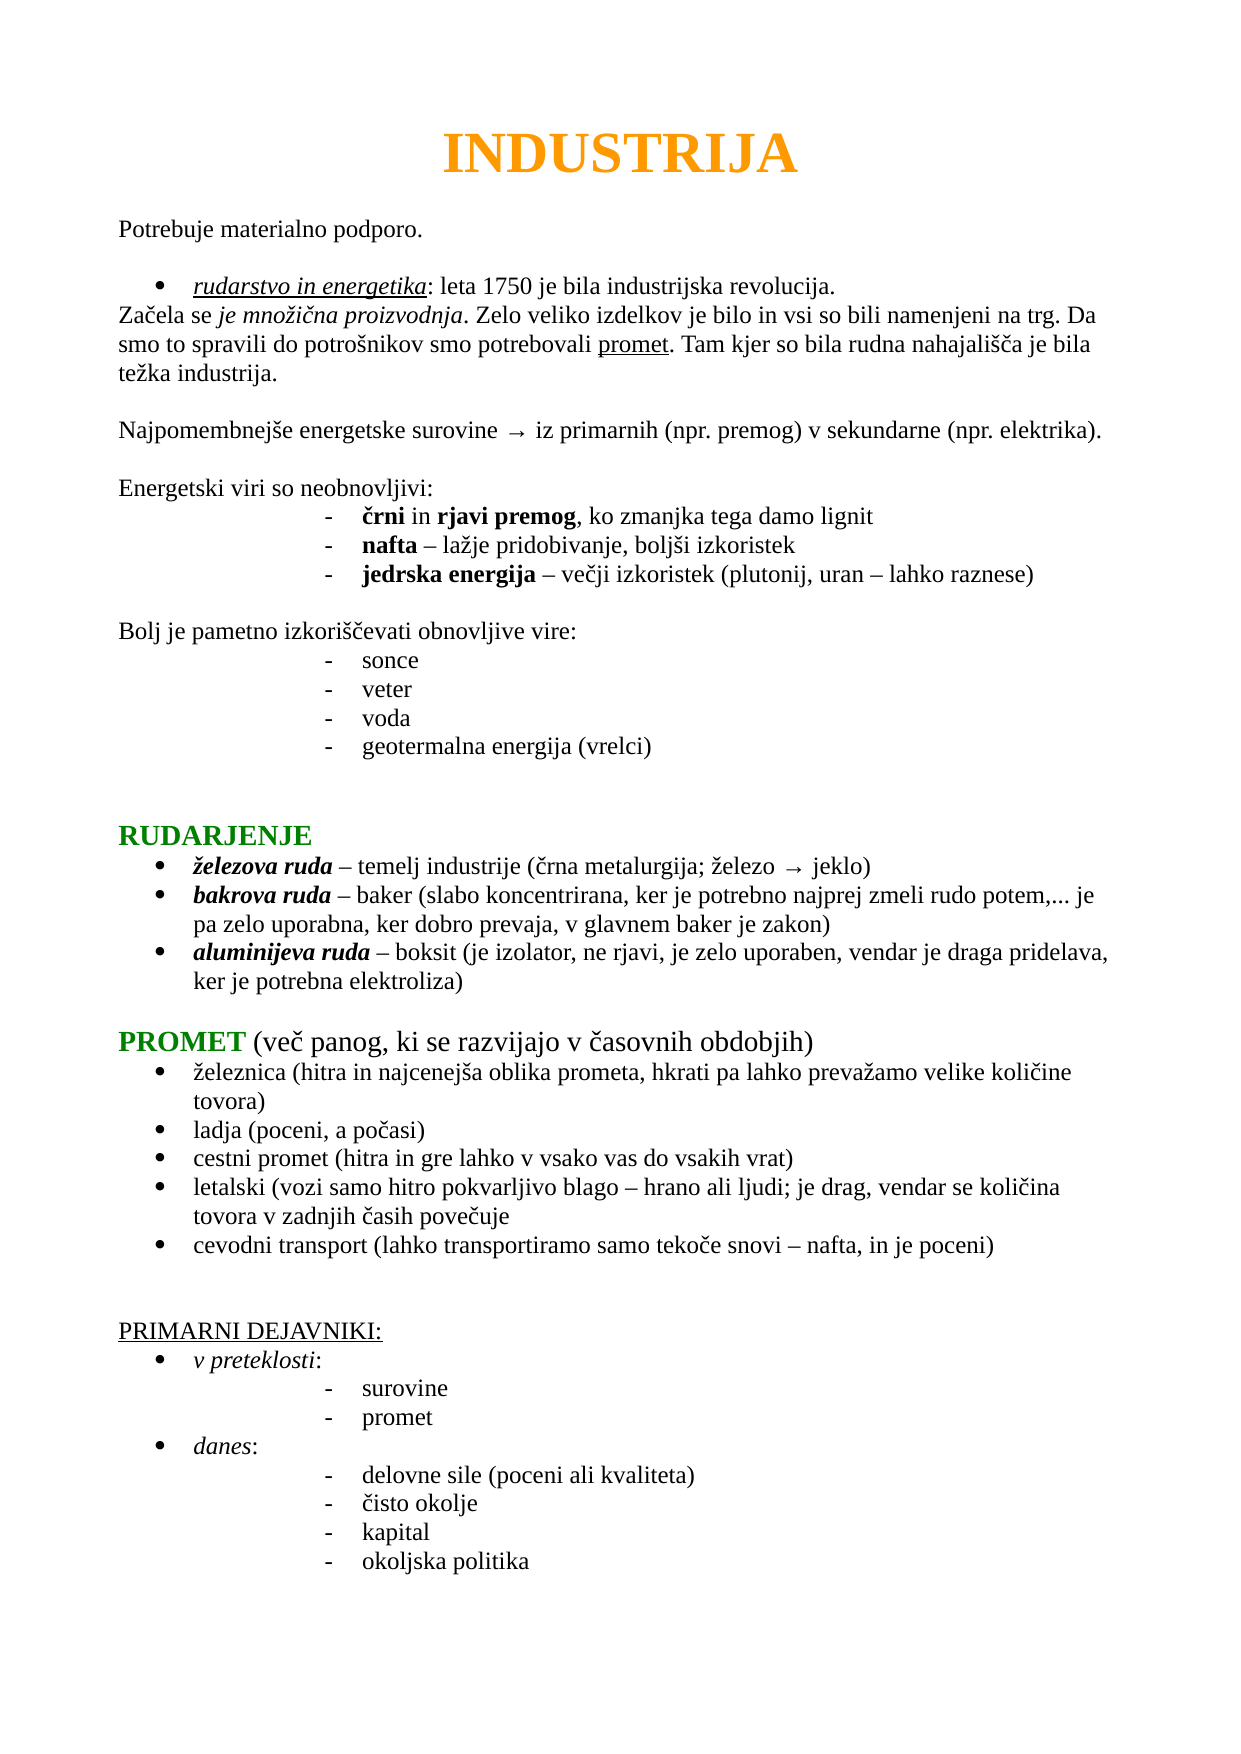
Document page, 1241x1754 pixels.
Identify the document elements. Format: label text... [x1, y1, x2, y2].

list železnica (hitra in najcenejša oblika prometa, hkrati pa lahko prevažamo velike količine tovora) [156, 1057, 1122, 1115]
text PRIMARNI DEJAVNIKI: [118, 1316, 1122, 1345]
list okoljska politika [324, 1546, 1122, 1575]
list aluminijeva ruda – boksit (je izolator, ne rjavi, je zelo uporaben, vendar je draga pridelava, ker je potrebna elektroliza) [156, 937, 1122, 995]
text Potrebuje materialno podporo. [118, 214, 1122, 243]
list čisto okolje [324, 1488, 1122, 1517]
subtitle PROMET (več panog, ki se razvijajo v časovnih obdobjih) [118, 1024, 1122, 1057]
list surovine [324, 1373, 1122, 1402]
subtitle RUDARJENJE [118, 818, 1122, 851]
list ladja (poceni, a počasi) [156, 1115, 1122, 1143]
list geotermalna energija (vrelci) [324, 731, 1122, 760]
text Bolj je pametno izkoriščevati obnovljive vire: [118, 616, 1122, 645]
list cestni promet (hitra in gre lahko v vsako vas do vsakih vrat) [156, 1143, 1122, 1172]
list črni in rjavi premog, ko zmanjka tega damo lignit [324, 501, 1122, 530]
text Najpomembnejše energetske surovine → iz primarnih (npr. premog) v sekundarne (npr. elektrika). [118, 415, 1122, 444]
list bakrova ruda – baker (slabo koncentrirana, ker je potrebno najprej zmeli rudo potem,... je pa zelo uporabna, ker dobro prevaja, v glavnem baker je zakon) [156, 880, 1122, 937]
list voda [324, 703, 1122, 731]
list rudarstvo in energetika: leta 1750 je bila industrijska revolucija. [156, 271, 1122, 300]
list cevodni transport (lahko transportiramo samo tekoče snovi – nafta, in je poceni) [156, 1230, 1122, 1258]
title INDUSTRIJA [118, 118, 1122, 185]
list sonce [324, 645, 1122, 674]
list kapital [324, 1517, 1122, 1546]
text Energetski viri so neobnovljivi: [118, 473, 1122, 501]
list promet [324, 1402, 1122, 1431]
list danes: [156, 1431, 1122, 1460]
list v preteklosti: [156, 1345, 1122, 1373]
list delovne sile (poceni ali kvaliteta) [324, 1460, 1122, 1488]
list nafta – lažje pridobivanje, boljši izkoristek [324, 530, 1122, 559]
list veter [324, 674, 1122, 703]
list železova ruda – temelj industrije (črna metalurgija; železo → jeklo) [156, 851, 1122, 880]
list letalski (vozi samo hitro pokvarljivo blago – hrano ali ljudi; je drag, vendar se količina tovora v zadnjih časih povečuje [156, 1172, 1122, 1230]
text Začela se je množična proizvodnja. Zelo veliko izdelkov je bilo in vsi so bili namenjeni na trg. Da smo to spravili do potrošnikov smo potrebovali promet. Tam kjer so bila rudna nahajališča je bila težka industrija. [118, 300, 1122, 386]
list jedrska energija – večji izkoristek (plutonij, uran – lahko raznese) [324, 559, 1122, 588]
